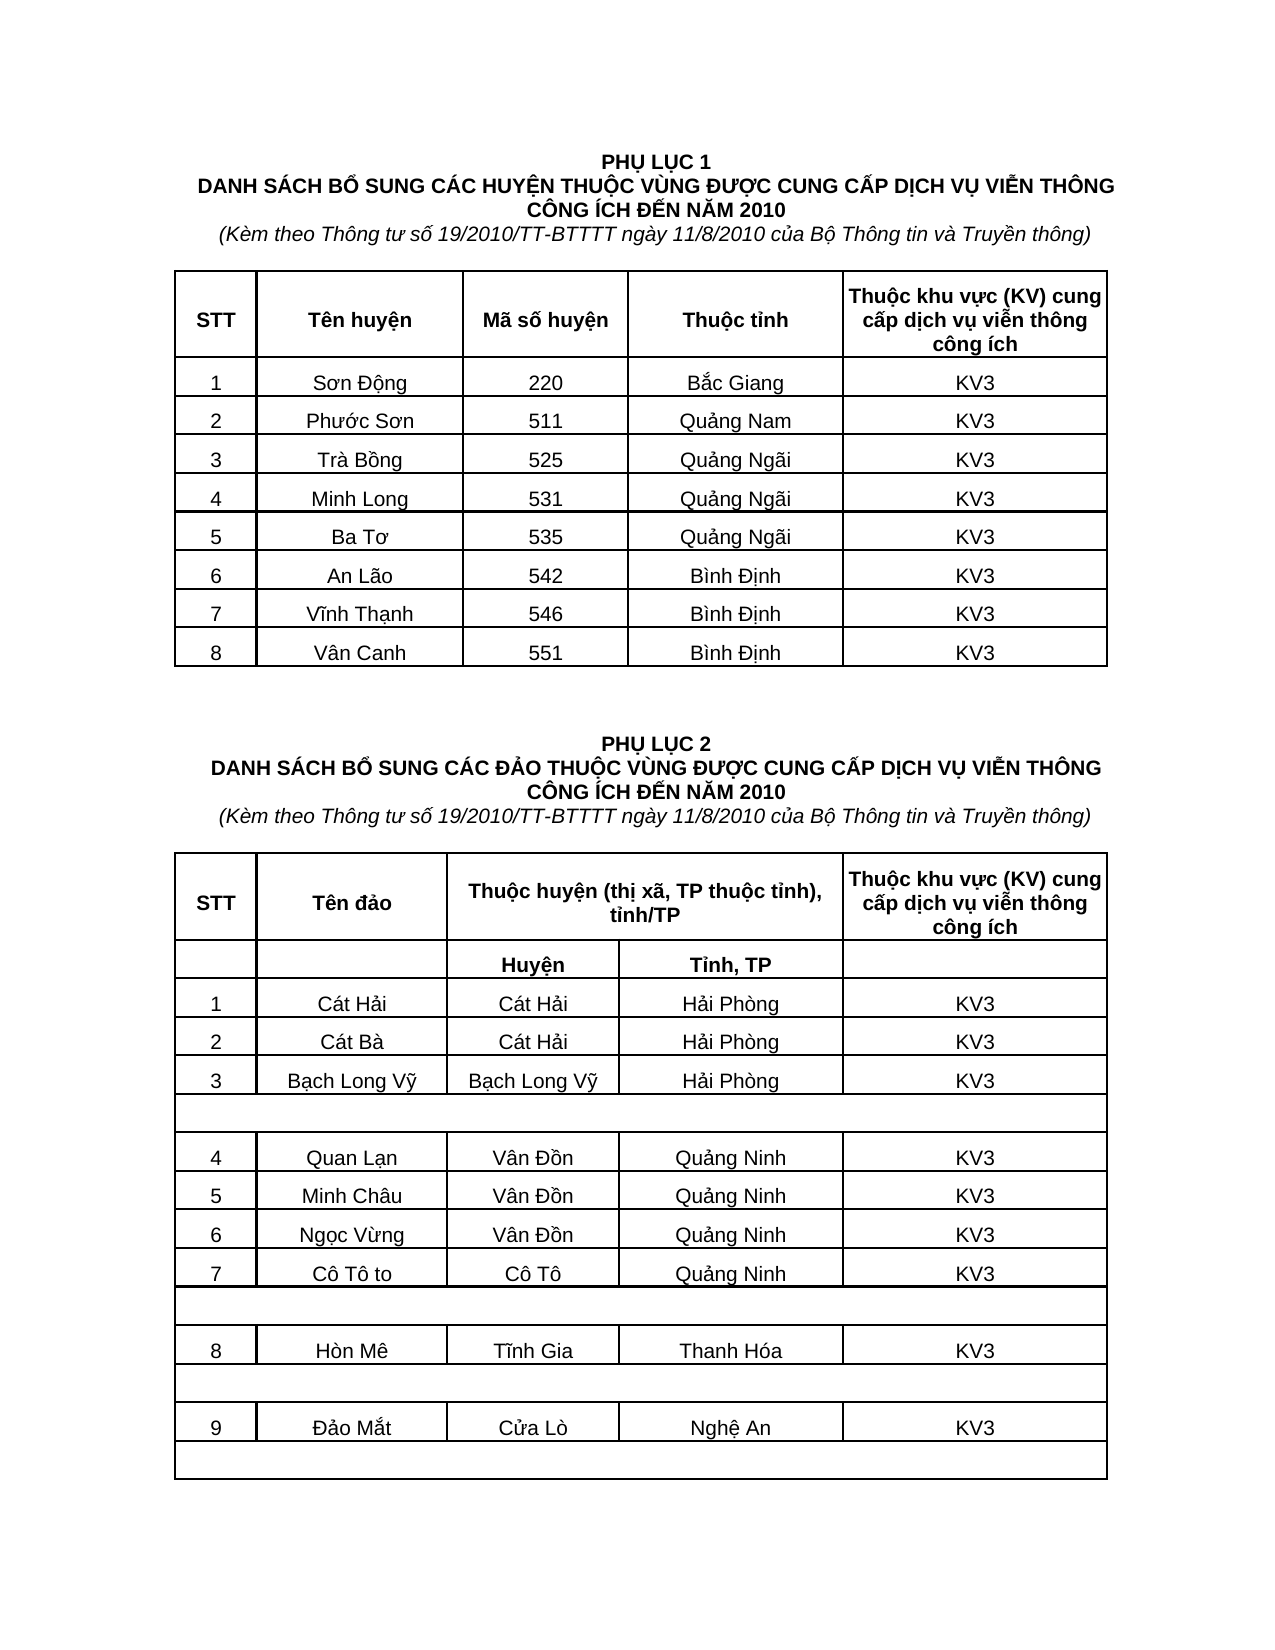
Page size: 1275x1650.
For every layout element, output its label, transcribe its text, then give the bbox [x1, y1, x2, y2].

table_cell Cát Hải [448, 979, 618, 1016]
table_header Thuộc huyện (thị xã, TP thuộc tỉnh), tỉnh/TP [448, 854, 842, 938]
table_cell Cô Tô to [258, 1249, 446, 1285]
table_cell Bạch Long Vỹ [258, 1056, 446, 1093]
table_cell [176, 1442, 1106, 1478]
text DANH SÁCH BỔ SUNG CÁC ĐẢO THUỘC VÙNG ĐƯỢC CUNG CẤP DỊCH VỤ VIỄN THÔNG CÔNG ÍCH ĐẾN NĂM 2010 (Kèm theo Thông tư số 19/2010/TT-BTTTT ngày 11/8/2010 của Bộ Thông tin và Truyền thông) [187, 756, 1125, 828]
table_cell Hải Phòng [620, 1056, 842, 1093]
table_cell 6 [176, 551, 255, 587]
table_cell KV3 [844, 551, 1106, 587]
text DANH SÁCH BỔ SUNG CÁC HUYỆN THUỘC VÙNG ĐƯỢC CUNG CẤP DỊCH VỤ VIỄN THÔNG CÔNG ÍCH ĐẾN NĂM 2010 (Kèm theo Thông tư số 19/2010/TT-BTTTT ngày 11/8/2010 của Bộ Thông tin và Truyền thông) [187, 174, 1125, 246]
table_cell Quan Lạn [258, 1133, 446, 1170]
table_cell Cát Hải [258, 979, 446, 1016]
table_cell Nghệ An [620, 1403, 842, 1439]
table_cell 4 [176, 474, 255, 510]
table_cell Quảng Ninh [620, 1210, 842, 1247]
table_cell Vân Canh [258, 628, 462, 664]
table_cell Cửa Lò [448, 1403, 618, 1439]
table_cell [176, 1288, 1106, 1324]
table_cell 3 [176, 435, 255, 472]
table_cell KV3 [844, 358, 1106, 395]
table_cell Tỉnh, TP [620, 941, 842, 977]
table_cell Cát Bà [258, 1018, 446, 1054]
table_header Thuộc khu vực (KV) cung cấp dịch vụ viễn thông công ích [844, 854, 1106, 938]
table_cell Bình Định [629, 628, 842, 664]
table_cell 551 [464, 628, 627, 664]
table_cell Quảng Ngãi [629, 435, 842, 472]
table_cell [176, 1365, 1106, 1401]
table_cell 535 [464, 513, 627, 549]
table_cell [844, 941, 1106, 977]
table_cell [176, 1095, 1106, 1131]
table_cell KV3 [844, 1326, 1106, 1362]
table_cell Vân Đồn [448, 1172, 618, 1208]
table_cell Bạch Long Vỹ [448, 1056, 618, 1093]
table_cell An Lão [258, 551, 462, 587]
table_cell 1 [176, 358, 255, 395]
table_header STT [176, 854, 255, 938]
table_cell 525 [464, 435, 627, 472]
table_header Mã số huyện [464, 272, 627, 356]
table_cell KV3 [844, 628, 1106, 664]
table_header Tên huyện [258, 272, 462, 356]
table_cell 1 [176, 979, 255, 1016]
table_cell 7 [176, 590, 255, 626]
table_cell Quảng Ngãi [629, 513, 842, 549]
table_cell Minh Châu [258, 1172, 446, 1208]
table_cell KV3 [844, 1056, 1106, 1093]
table_cell [258, 941, 446, 977]
text PHỤ LỤC 1 [187, 150, 1125, 174]
table_cell Vân Đồn [448, 1133, 618, 1170]
table_cell Quảng Ngãi [629, 474, 842, 510]
table_cell Minh Long [258, 474, 462, 510]
table_cell Tĩnh Gia [448, 1326, 618, 1362]
table_cell 4 [176, 1133, 255, 1170]
table_cell 220 [464, 358, 627, 395]
table_cell KV3 [844, 513, 1106, 549]
table_header Thuộc tỉnh [629, 272, 842, 356]
table_cell KV3 [844, 1210, 1106, 1247]
table_cell KV3 [844, 590, 1106, 626]
table_cell 9 [176, 1403, 255, 1439]
table_cell Sơn Động [258, 358, 462, 395]
table_cell Huyện [448, 941, 618, 977]
table_cell Quảng Ninh [620, 1133, 842, 1170]
table_cell 2 [176, 397, 255, 433]
table_cell Hải Phòng [620, 979, 842, 1016]
table_cell KV3 [844, 979, 1106, 1016]
table_cell KV3 [844, 1172, 1106, 1208]
table_cell [176, 941, 255, 977]
table_cell 546 [464, 590, 627, 626]
table_cell 2 [176, 1018, 255, 1054]
table_cell KV3 [844, 1018, 1106, 1054]
table_cell Đảo Mắt [258, 1403, 446, 1439]
table_cell Cô Tô [448, 1249, 618, 1285]
table_cell Hòn Mê [258, 1326, 446, 1362]
table_header STT [176, 272, 255, 356]
table_cell Cát Hải [448, 1018, 618, 1054]
table_cell Hải Phòng [620, 1018, 842, 1054]
table_cell Phước Sơn [258, 397, 462, 433]
table_cell Vân Đồn [448, 1210, 618, 1247]
table_cell 531 [464, 474, 627, 510]
table_cell KV3 [844, 474, 1106, 510]
table_cell Bắc Giang [629, 358, 842, 395]
text PHỤ LỤC 2 [187, 732, 1125, 756]
table_cell 6 [176, 1210, 255, 1247]
table_header Tên đảo [258, 854, 446, 938]
table_cell 5 [176, 513, 255, 549]
table_cell 511 [464, 397, 627, 433]
table_cell 8 [176, 628, 255, 664]
table_cell 542 [464, 551, 627, 587]
table_cell KV3 [844, 1403, 1106, 1439]
table_cell KV3 [844, 435, 1106, 472]
table_cell KV3 [844, 1133, 1106, 1170]
table_cell Bình Định [629, 590, 842, 626]
table_cell 8 [176, 1326, 255, 1362]
table_cell KV3 [844, 397, 1106, 433]
table_cell Vĩnh Thạnh [258, 590, 462, 626]
table_cell Thanh Hóa [620, 1326, 842, 1362]
table_cell Trà Bồng [258, 435, 462, 472]
table_header Thuộc khu vực (KV) cung cấp dịch vụ viễn thông công ích [844, 272, 1106, 356]
table_cell Ngọc Vừng [258, 1210, 446, 1247]
table_cell Quảng Ninh [620, 1249, 842, 1285]
table_cell Quảng Ninh [620, 1172, 842, 1208]
table_cell 7 [176, 1249, 255, 1285]
table_cell KV3 [844, 1249, 1106, 1285]
table_cell Ba Tơ [258, 513, 462, 549]
table_cell 5 [176, 1172, 255, 1208]
table_cell Quảng Nam [629, 397, 842, 433]
table_cell Bình Định [629, 551, 842, 587]
table_cell 3 [176, 1056, 255, 1093]
